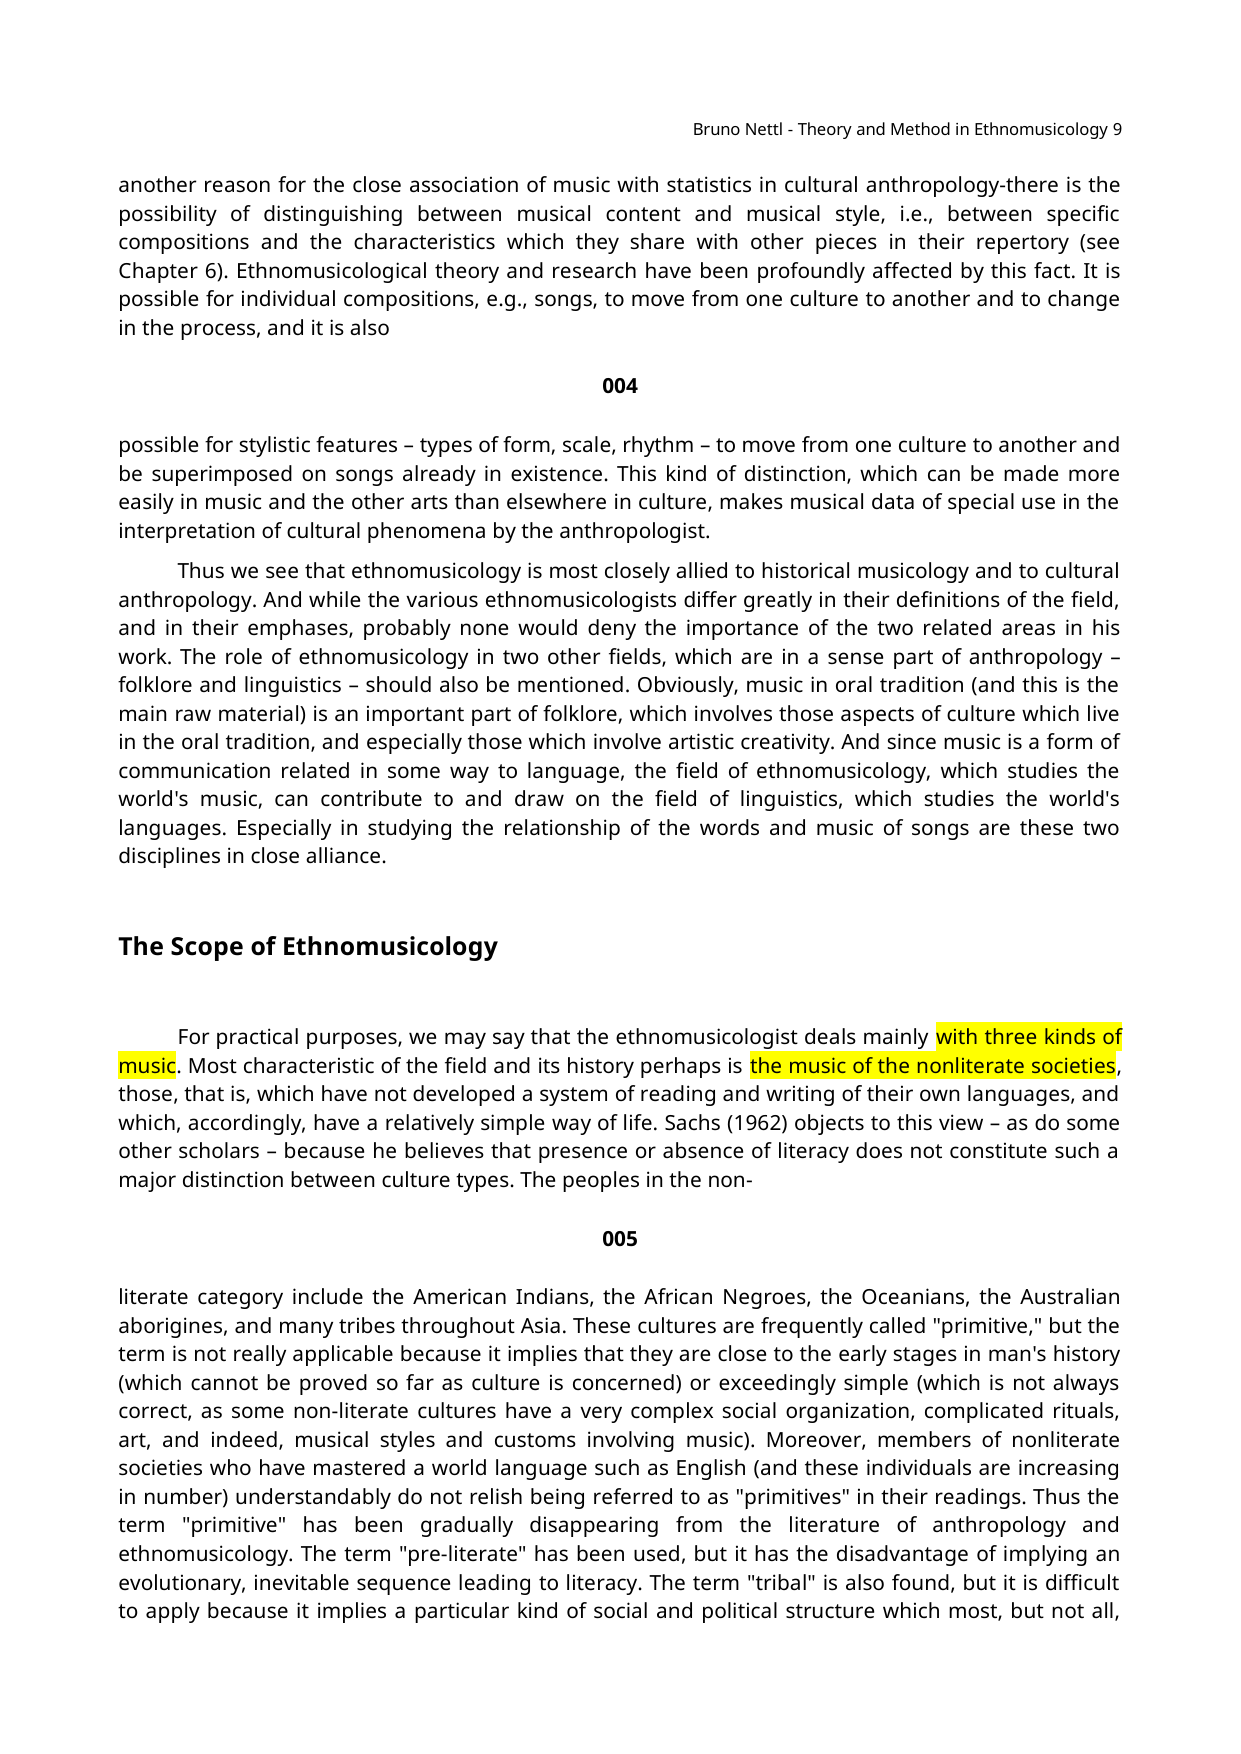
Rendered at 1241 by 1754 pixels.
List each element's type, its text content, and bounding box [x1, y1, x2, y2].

text possible for stylistic features – types of form, scale, rhythm – to move from one culture to another and be superimposed on songs already in existence. This kind of distinction, which can be made more easily in music and the other arts than elsewhere in culture, makes musical data of special use in the interpretation of cultural phenomena by the anthropologist. [118, 430, 1122, 544]
subtitle The Scope of Ethnomusicology [118, 929, 1122, 963]
text another reason for the close association of music with statistics in cultural anthropology-there is the possibility of distinguishing between musical content and musical style, i.e., between specific compositions and the characteristics which they share with other pieces in their repertory (see Chapter 6). Ethnomusicological theory and research have been profoundly affected by this fact. It is possible for individual compositions, e.g., songs, to move from one culture to another and to change in the process, and it is also [118, 170, 1122, 341]
text 005 [118, 1223, 1122, 1252]
text Thus we see that ethnomusicology is most closely allied to historical musicology and to cultural anthropology. And while the various ethnomusicologists differ greatly in their definitions of the field, and in their emphases, probably none would deny the importance of the two related areas in his work. The role of ethnomusicology in two other fields, which are in a sense part of anthropology – folklore and linguistics – should also be mentioned. Obviously, music in oral tradition (and this is the main raw material) is an important part of folklore, which involves those aspects of culture which live in the oral tradition, and especially those which involve artistic creativity. And since music is a form of communication related in some way to language, the field of ethnomusicology, which studies the world's music, can contribute to and draw on the field of linguistics, which studies the world's languages. Especially in studying the relationship of the words and music of songs are these two disciplines in close alliance. [118, 556, 1122, 870]
text 004 [118, 371, 1122, 400]
text literate category include the American Indians, the African Negroes, the Oceanians, the Australian aborigines, and many tribes throughout Asia. These cultures are frequently called "primitive," but the term is not really applicable because it implies that they are close to the early stages in man's history (which cannot be proved so far as culture is concerned) or exceedingly simple (which is not always correct, as some non-literate cultures have a very complex social organization, complicated rituals, art, and indeed, musical styles and customs involving music). Moreover, members of nonliterate societies who have mastered a world language such as English (and these individuals are increasing in number) understandably do not relish being referred to as "primitives" in their readings. Thus the term "primitive" has been gradually disappearing from the literature of anthropology and ethnomusicology. The term "pre-literate" has been used, but it has the disadvantage of implying an evolutionary, inevitable sequence leading to literacy. The term "tribal" is also found, but it is difficult to apply because it implies a particular kind of social and political structure which most, but not all, [118, 1282, 1122, 1624]
text For practical purposes, we may say that the ethnomusicologist deals mainly with three kinds of music. Most characteristic of the field and its history perhaps is the music of the nonliterate societies, those, that is, which have not developed a system of reading and writing of their own languages, and which, accordingly, have a relatively simple way of life. Sachs (1962) objects to this view – as do some other scholars – because he believes that presence or absence of literacy does not constitute such a major distinction between culture types. The peoples in the non- [118, 1022, 1122, 1193]
